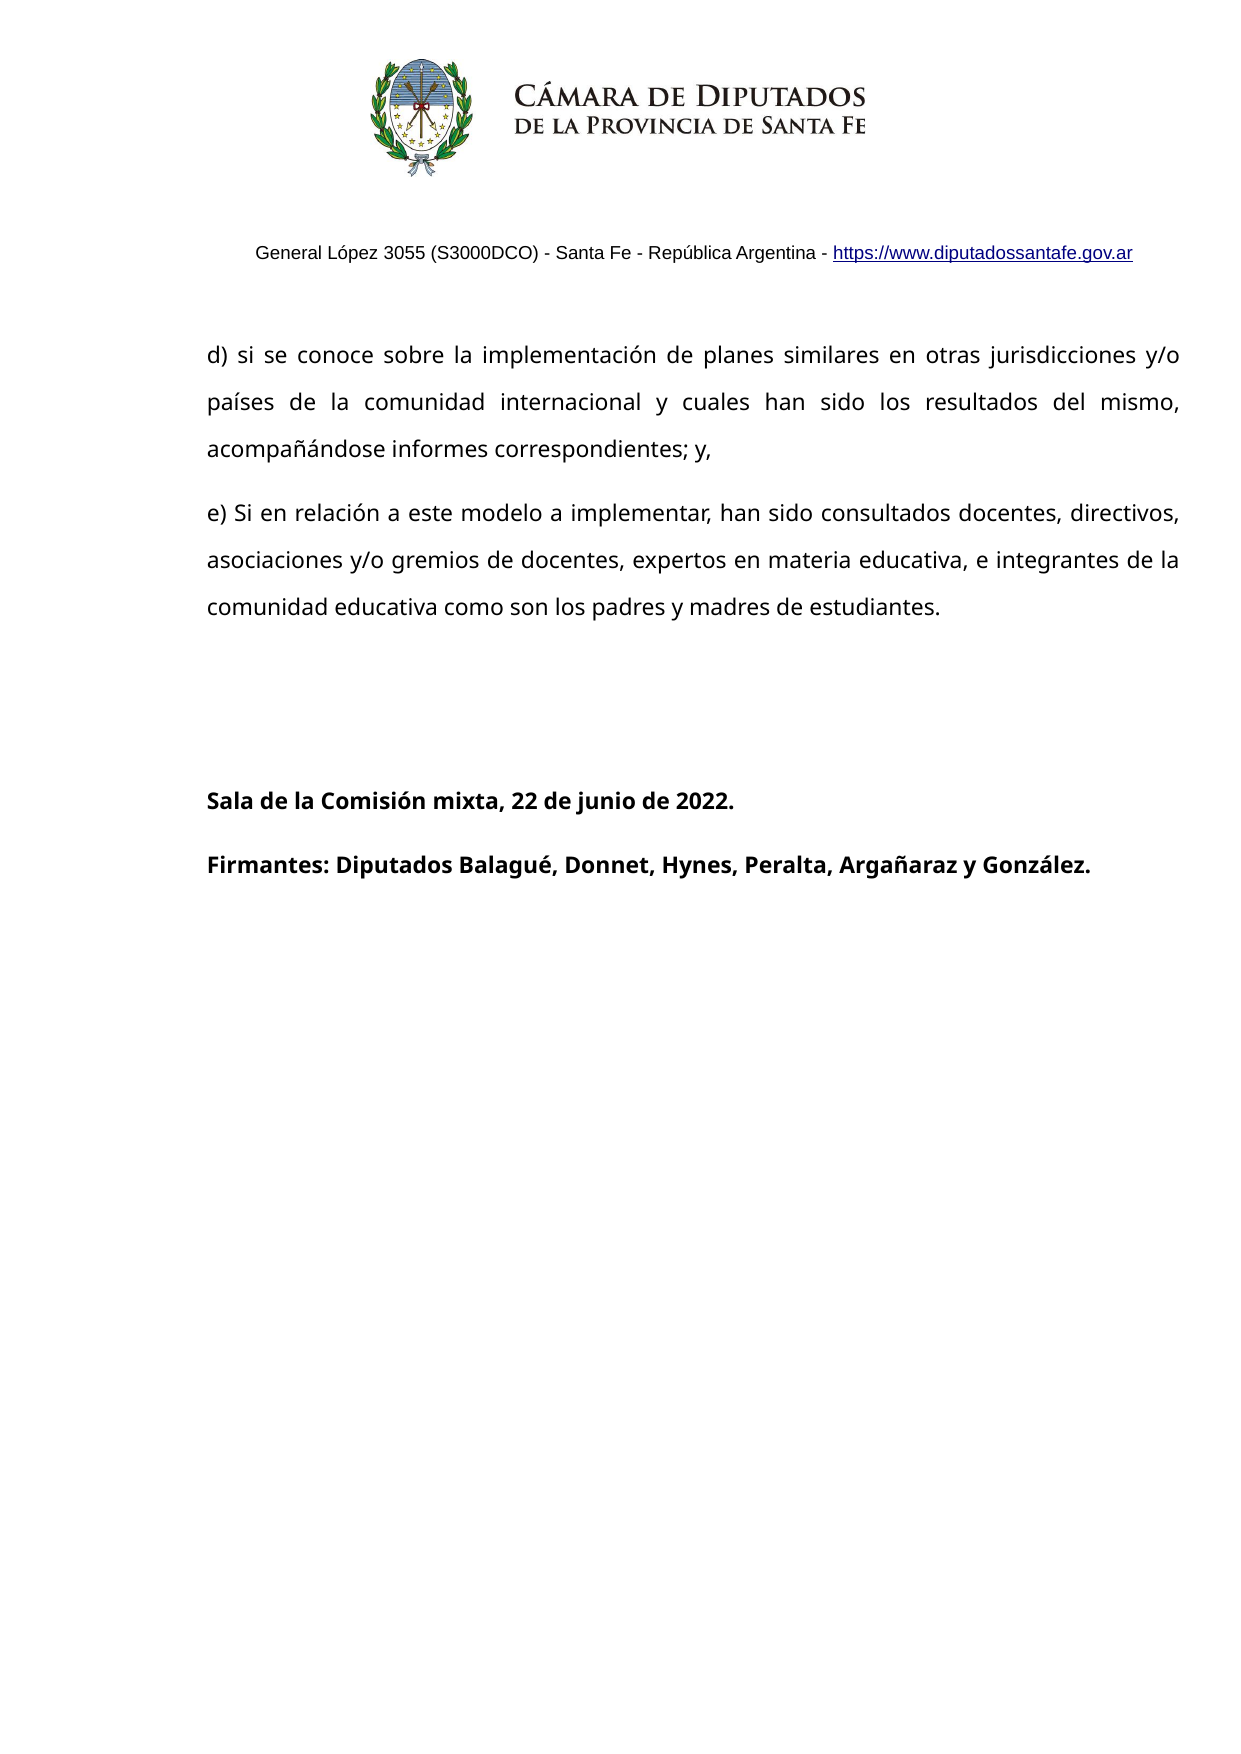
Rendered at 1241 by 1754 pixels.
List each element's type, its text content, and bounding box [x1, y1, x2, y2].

text Sala de la Comisión mixta, 22 de junio de 2022. [207, 785, 1181, 816]
text e) Si en relación a este modelo a implementar, han sido consultados docentes, directivos, asociaciones y/o gremios de docentes, expertos en materia educativa, e integrantes de la comunidad educativa como son los padres y madres de estudiantes. [207, 497, 1181, 622]
text Firmantes: Diputados Balagué, Donnet, Hynes, Peralta, Argañaraz y González. [207, 849, 1181, 881]
picture [370, 59, 866, 181]
text d) si se conoce sobre la implementación de planes similares en otras jurisdicciones y/o países de la comunidad internacional y cuales han sido los resultados del mismo, acompañándose informes correspondientes; y, [207, 339, 1181, 464]
text General López 3055 (S3000DCO) - Santa Fe - República Argentina - https://www.diputadossantafe.gov.ar [207, 242, 1181, 264]
